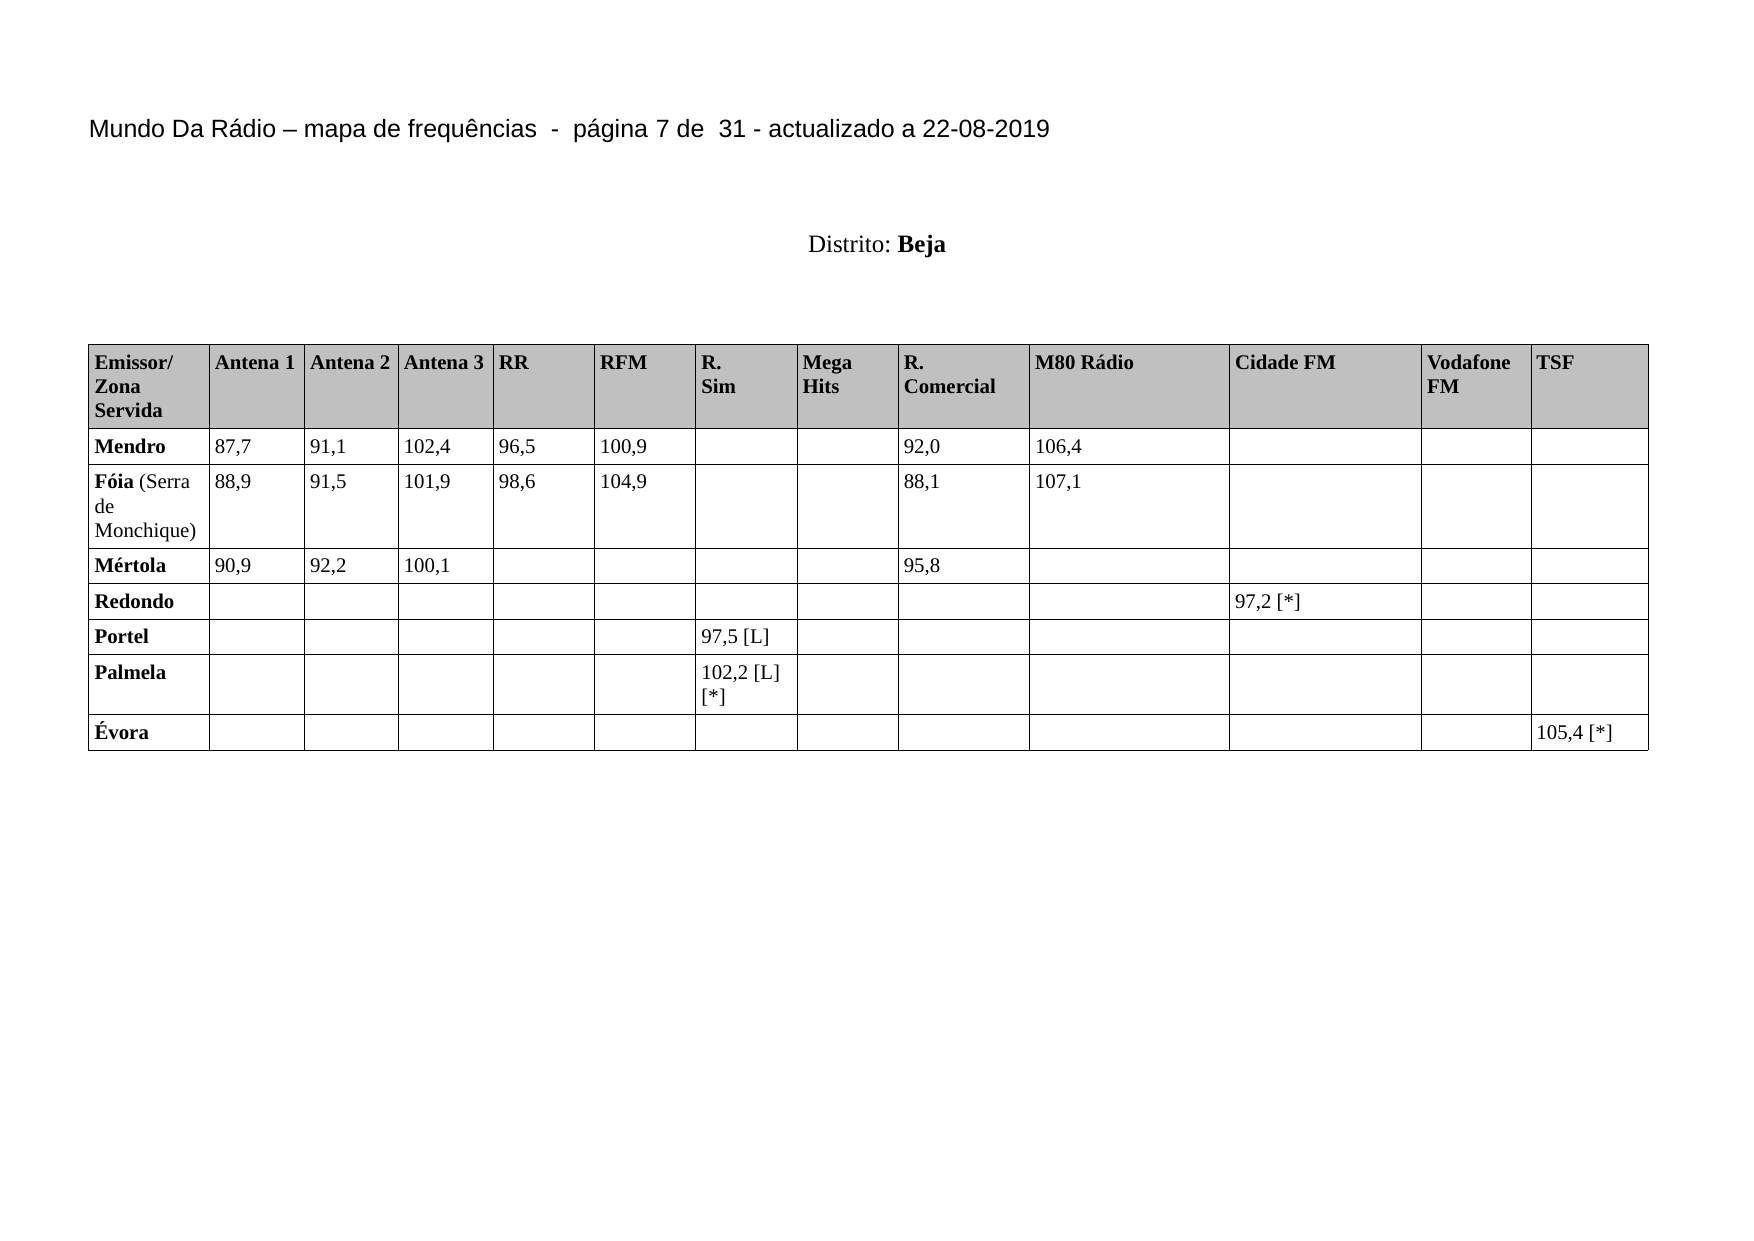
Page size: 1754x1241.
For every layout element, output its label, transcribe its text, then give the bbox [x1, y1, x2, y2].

table_cell 87,7 [210, 429, 304, 464]
table_cell [1030, 715, 1229, 749]
table_header Mega Hits [798, 345, 898, 428]
table_cell [494, 620, 594, 654]
table_cell [399, 655, 493, 714]
table_cell [696, 715, 797, 749]
table_header M80 Rádio [1030, 345, 1229, 428]
table_cell [798, 429, 898, 464]
table_cell 105,4 [*] [1532, 715, 1648, 749]
table_cell 107,1 [1030, 465, 1229, 547]
table_cell [1422, 584, 1531, 619]
table_cell [1532, 465, 1648, 547]
table_cell [210, 655, 304, 714]
table_cell 91,1 [305, 429, 398, 464]
table_cell [1030, 584, 1229, 619]
table_cell [494, 584, 594, 619]
table_cell [399, 620, 493, 654]
table_cell 97,5 [L] [696, 620, 797, 654]
table_header Emissor/ Zona Servida [89, 345, 209, 428]
table_cell [1030, 655, 1229, 714]
table_header Antena 2 [305, 345, 398, 428]
table_cell 92,2 [305, 549, 398, 583]
table_cell 88,1 [899, 465, 1029, 547]
table_cell 92,0 [899, 429, 1029, 464]
table_cell [1230, 655, 1421, 714]
table_cell [494, 715, 594, 749]
table_cell Portel [89, 620, 209, 654]
table_cell Fóia (Serra de Monchique) [89, 465, 209, 547]
table_cell 98,6 [494, 465, 594, 547]
table_cell [798, 655, 898, 714]
table_cell 102,2 [L] [*] [696, 655, 797, 714]
table_cell [210, 715, 304, 749]
table_cell [696, 584, 797, 619]
table_header RR [494, 345, 594, 428]
table_cell 91,5 [305, 465, 398, 547]
table_cell [798, 715, 898, 749]
table_cell Redondo [89, 584, 209, 619]
table_cell [399, 715, 493, 749]
table_cell 100,1 [399, 549, 493, 583]
table_header Vodafone FM [1422, 345, 1531, 428]
table_cell [696, 429, 797, 464]
table_cell [1422, 620, 1531, 654]
table_cell 106,4 [1030, 429, 1229, 464]
table_cell [1532, 549, 1648, 583]
table_cell [1532, 655, 1648, 714]
table_cell [1422, 465, 1531, 547]
table_cell [798, 584, 898, 619]
table_cell [1422, 429, 1531, 464]
table_cell [210, 620, 304, 654]
table_cell [595, 584, 695, 619]
table_cell 88,9 [210, 465, 304, 547]
table_cell [899, 584, 1029, 619]
table_header RFM [595, 345, 695, 428]
table_cell [1422, 549, 1531, 583]
table_cell [595, 655, 695, 714]
table_cell 97,2 [*] [1230, 584, 1421, 619]
table_cell [595, 715, 695, 749]
table_cell [696, 549, 797, 583]
table_cell 101,9 [399, 465, 493, 547]
table_header Cidade FM [1230, 345, 1421, 428]
table_header R. Sim [696, 345, 797, 428]
table_cell [1532, 429, 1648, 464]
table_cell 104,9 [595, 465, 695, 547]
table_header Antena 3 [399, 345, 493, 428]
table_cell 95,8 [899, 549, 1029, 583]
table_cell 96,5 [494, 429, 594, 464]
table_cell [305, 584, 398, 619]
table_cell 90,9 [210, 549, 304, 583]
table_cell [1030, 549, 1229, 583]
table_cell [696, 465, 797, 547]
table_cell [798, 620, 898, 654]
table_header R. Comercial [899, 345, 1029, 428]
table_cell [1230, 465, 1421, 547]
table_cell Évora [89, 715, 209, 749]
table_cell [1230, 715, 1421, 749]
table_cell [1230, 549, 1421, 583]
table_cell [899, 655, 1029, 714]
table_header Antena 1 [210, 345, 304, 428]
table_cell [494, 655, 594, 714]
table_cell [1532, 584, 1648, 619]
table_cell [595, 620, 695, 654]
table_cell [1230, 620, 1421, 654]
table_cell [1422, 715, 1531, 749]
table_cell [305, 620, 398, 654]
table_cell [1230, 429, 1421, 464]
table_cell Palmela [89, 655, 209, 714]
table_cell 102,4 [399, 429, 493, 464]
table_cell [494, 549, 594, 583]
table_cell [305, 655, 398, 714]
table_cell [595, 549, 695, 583]
table_cell [899, 620, 1029, 654]
table_cell [798, 465, 898, 547]
table_cell [899, 715, 1029, 749]
table_cell Mértola [89, 549, 209, 583]
table_header TSF [1532, 345, 1648, 428]
table_cell Mendro [89, 429, 209, 464]
table_cell [305, 715, 398, 749]
table_cell [210, 584, 304, 619]
table_cell [1532, 620, 1648, 654]
table_cell [399, 584, 493, 619]
table_cell [1422, 655, 1531, 714]
text Distrito: Beja [88, 229, 1665, 258]
table_cell [798, 549, 898, 583]
table_cell [1030, 620, 1229, 654]
table_cell 100,9 [595, 429, 695, 464]
